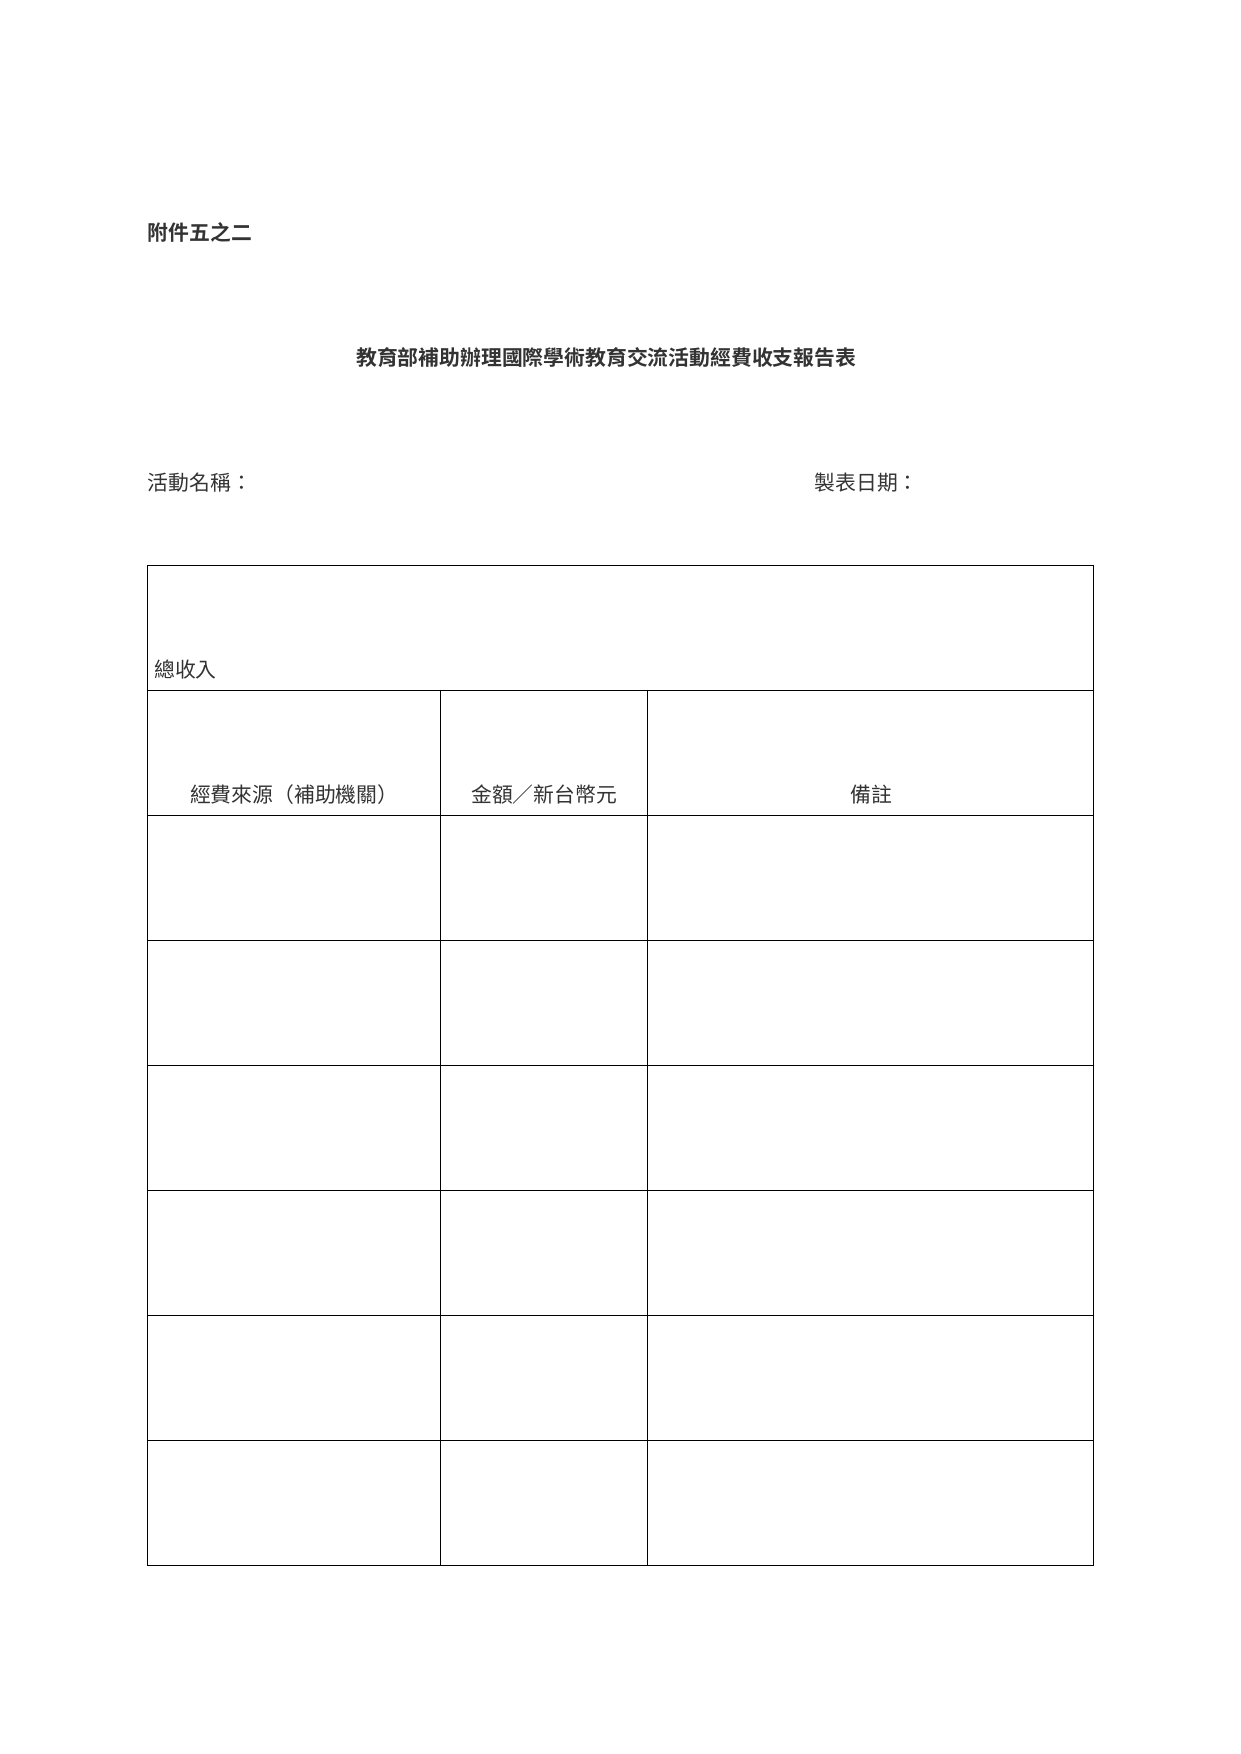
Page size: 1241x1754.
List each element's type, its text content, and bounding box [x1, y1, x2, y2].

table_cell 備註 [648, 691, 1093, 814]
table_cell [441, 1066, 647, 1189]
table_cell [148, 941, 440, 1064]
table_cell [441, 1191, 647, 1314]
table_cell [148, 1066, 440, 1189]
table_cell [148, 1441, 440, 1564]
table_cell [648, 1066, 1093, 1189]
table_cell 經費來源（補助機關） [148, 691, 440, 814]
table_cell [148, 816, 440, 939]
table_cell 金額／新台幣元 [441, 691, 647, 814]
table_cell [148, 1191, 440, 1314]
table_cell [648, 941, 1093, 1064]
table_cell [148, 1316, 440, 1439]
text 教育部補助辦理國際學術教育交流活動經費收支報告表 [148, 314, 1092, 377]
table_cell [441, 941, 647, 1064]
table_cell [441, 1441, 647, 1564]
table_cell [648, 816, 1093, 939]
table_cell [441, 1316, 647, 1439]
table_cell [648, 1316, 1093, 1439]
table_header 總收入 [148, 566, 1093, 689]
table_cell [648, 1441, 1093, 1564]
text 活動名稱： 製表日期： [148, 439, 1092, 502]
table_cell [441, 816, 647, 939]
table_cell [648, 1191, 1093, 1314]
text 附件五之二 [148, 189, 1092, 252]
